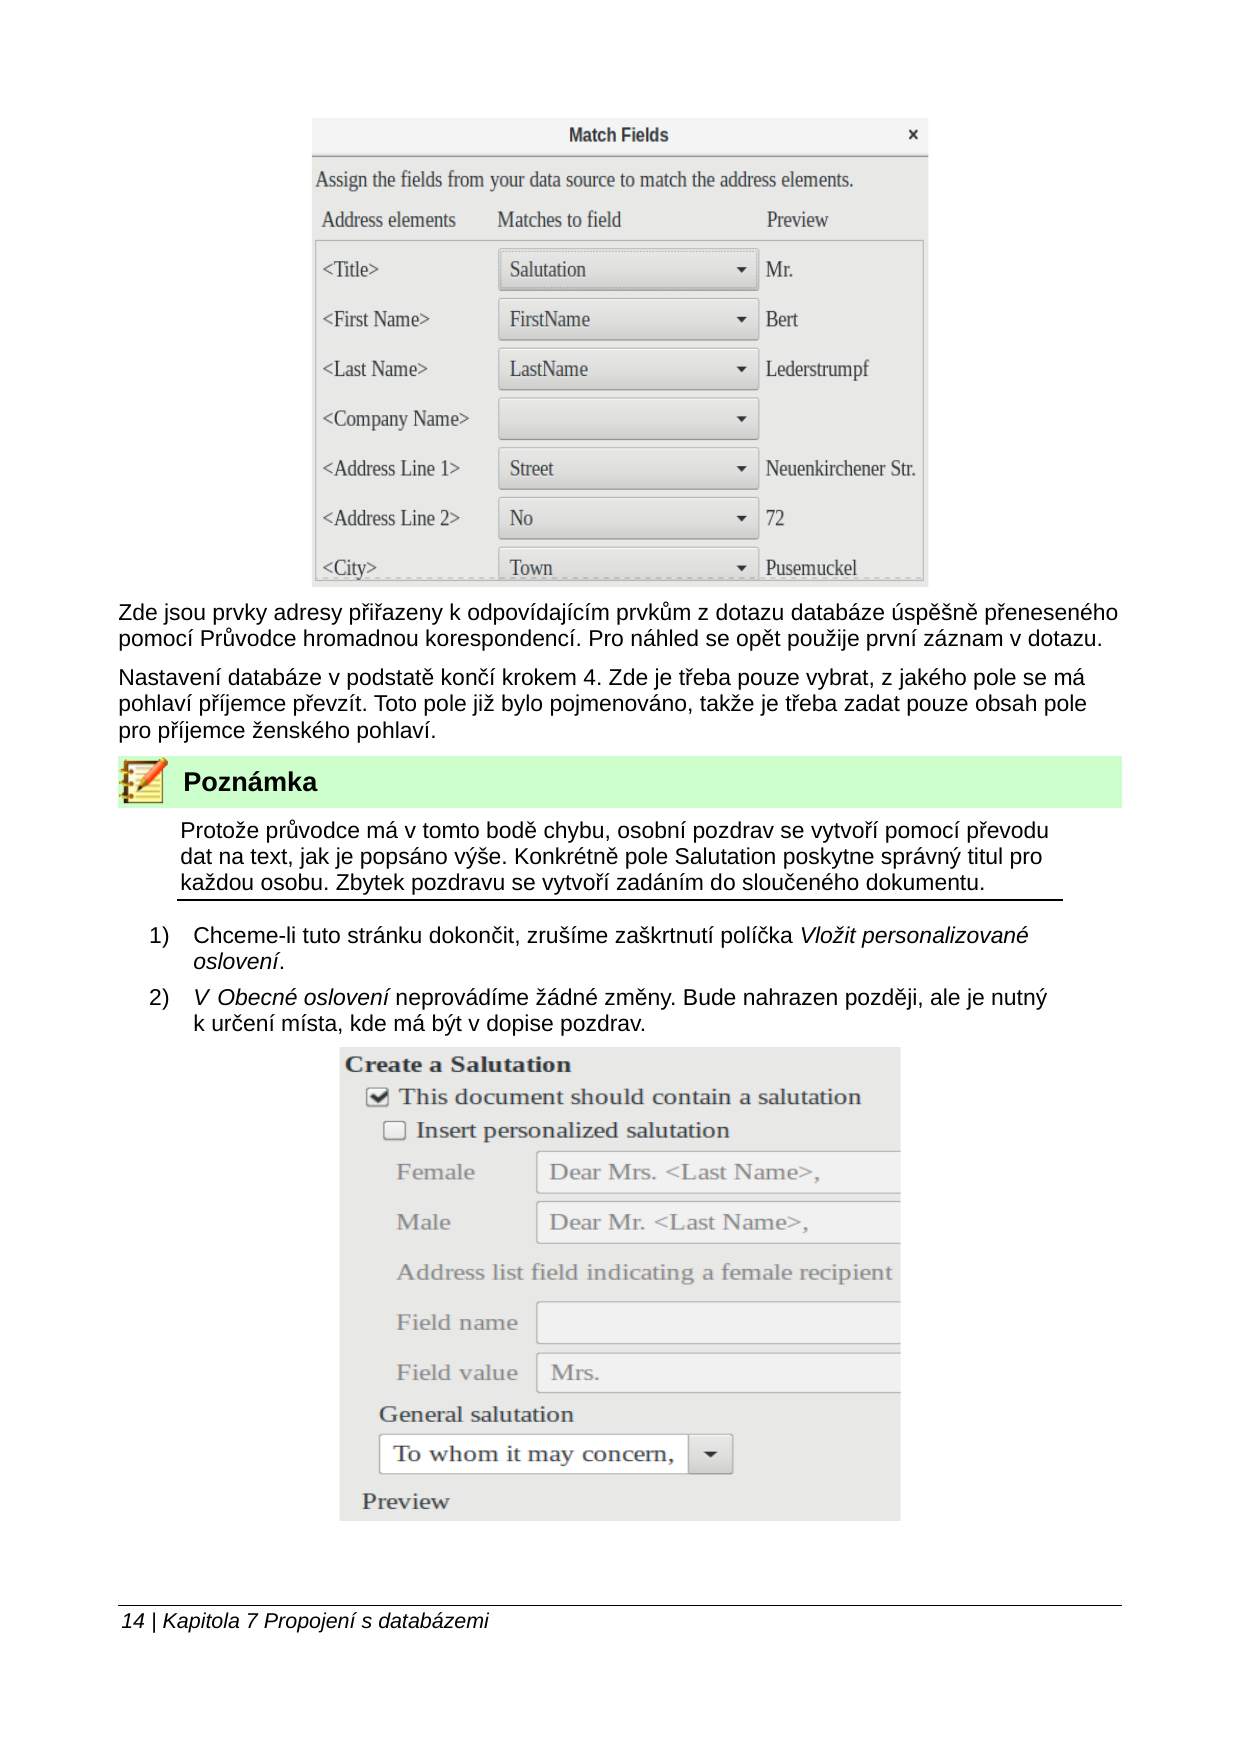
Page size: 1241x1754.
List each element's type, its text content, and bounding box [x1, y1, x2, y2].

picture [311, 118, 929, 587]
picture [339, 1047, 901, 1521]
text Protože průvodce má v tomto bodě chybu, osobní pozdrav se vytvoří pomocí převodu dat na text, jak je popsáno výše. Konkrétně pole Salutation poskytne správný titul pro každou osobu. Zbytek pozdravu se vytvoří zadáním do sloučeného dokumentu. [177, 814, 1063, 899]
subtitle Poznámka [118, 756, 1122, 808]
text Nastavení databáze v podstatě končí krokem 4. Zde je třeba pouze vybrat, z jakého pole se má pohlaví příjemce převzít. Toto pole již bylo pojmenováno, takže je třeba zadat pouze obsah pole pro příjemce ženského pohlaví. [118, 664, 1122, 743]
list V Obecné oslovení neprovádíme žádné změny. Bude nahrazen později, ale je nutný k určení místa, kde má být v dopise pozdrav. [169, 983, 1122, 1036]
list Chceme-li tuto stránku dokončit, zrušíme zaškrtnutí políčka Vložit personalizované oslovení. [169, 922, 1122, 974]
text Zde jsou prvky adresy přiřazeny k odpovídajícím prvkům z dotazu databáze úspěšně přeneseného pomocí Průvodce hromadnou korespondencí. Pro náhled se opět použije první záznam v dotazu. [118, 599, 1122, 652]
picture [119, 756, 170, 807]
